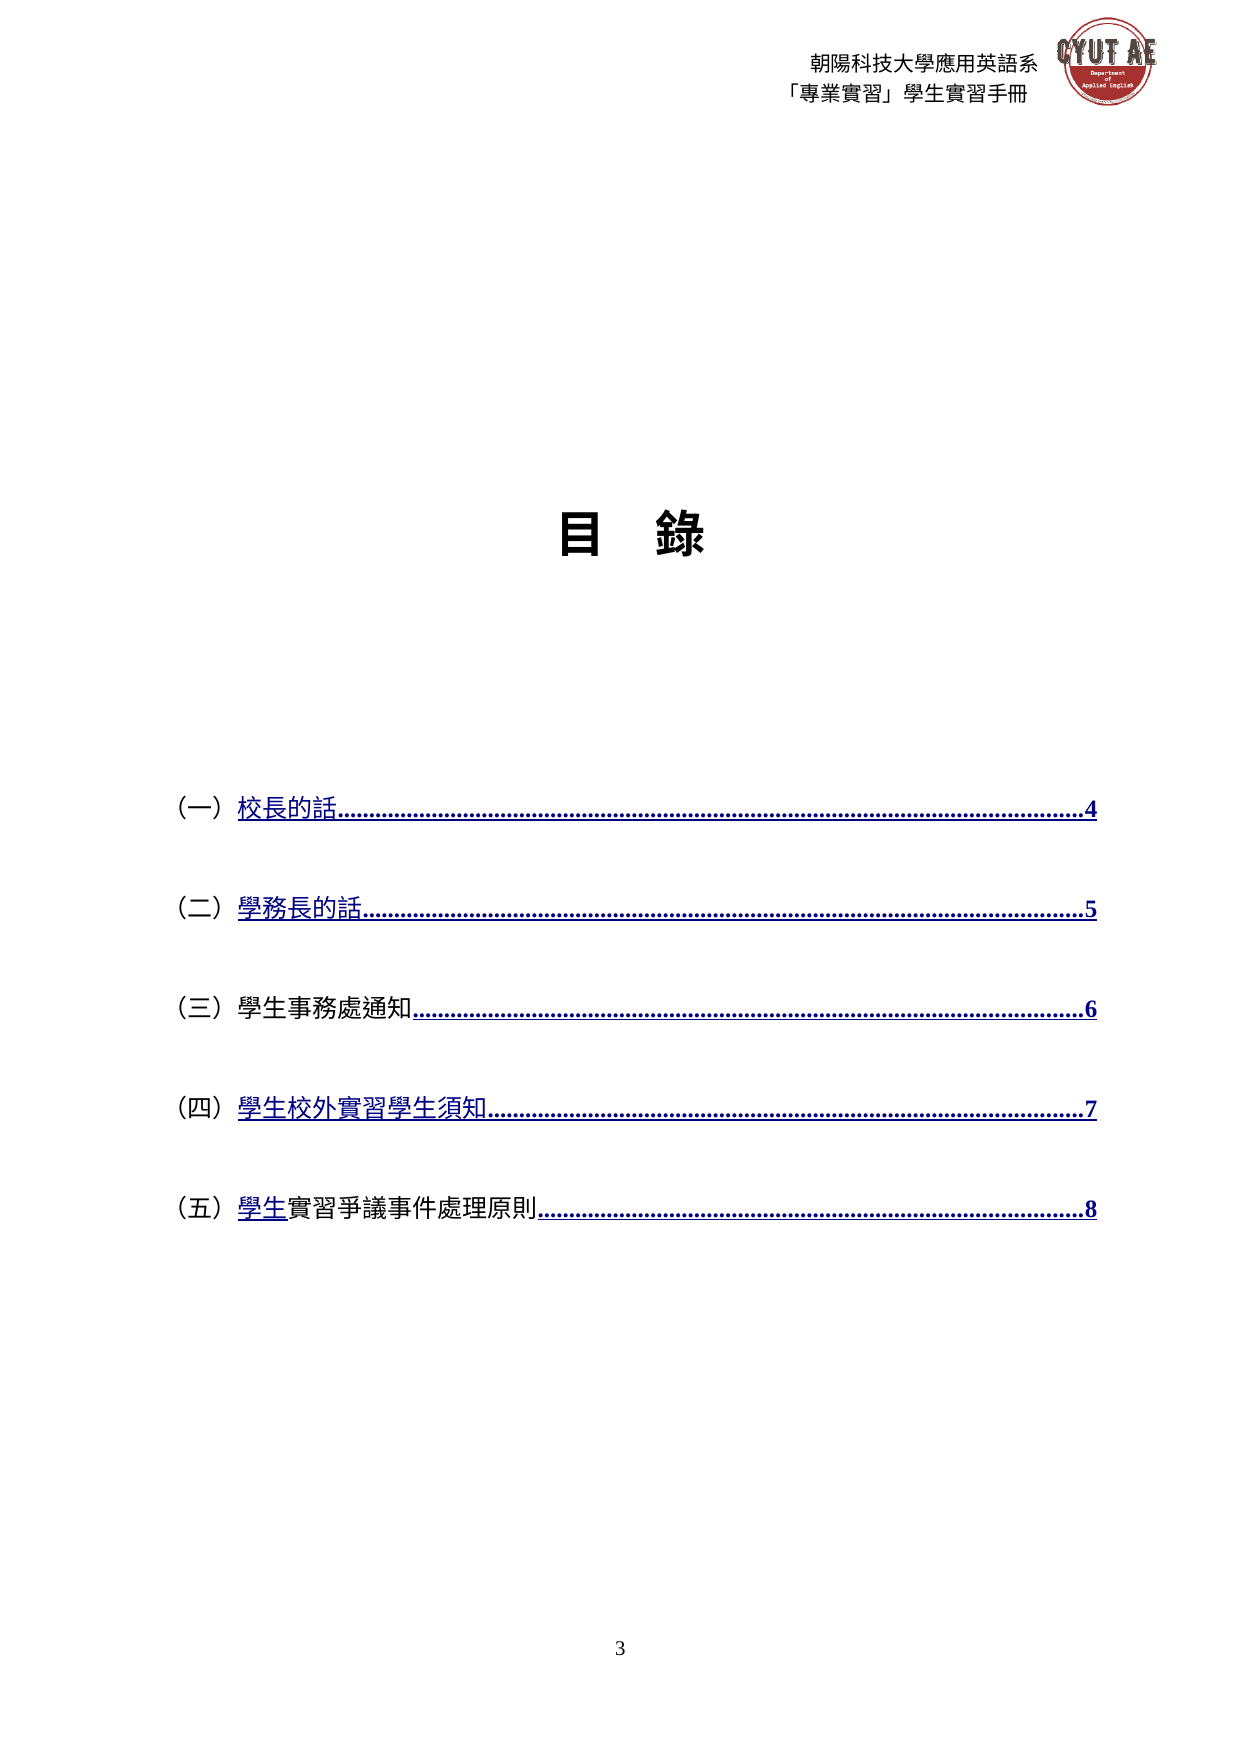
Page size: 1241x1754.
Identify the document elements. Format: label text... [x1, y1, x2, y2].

text （五）學生實習爭議事件處理原則 8 [162, 1164, 1097, 1227]
text （一）校長的話 4 [162, 764, 1097, 827]
text （二）學務長的話 5 [162, 864, 1097, 927]
text （三）學生事務處通知 6 [162, 964, 1097, 1027]
text 目 錄 [162, 458, 1097, 583]
text （四）學生校外實習學生須知 7 [162, 1064, 1097, 1127]
